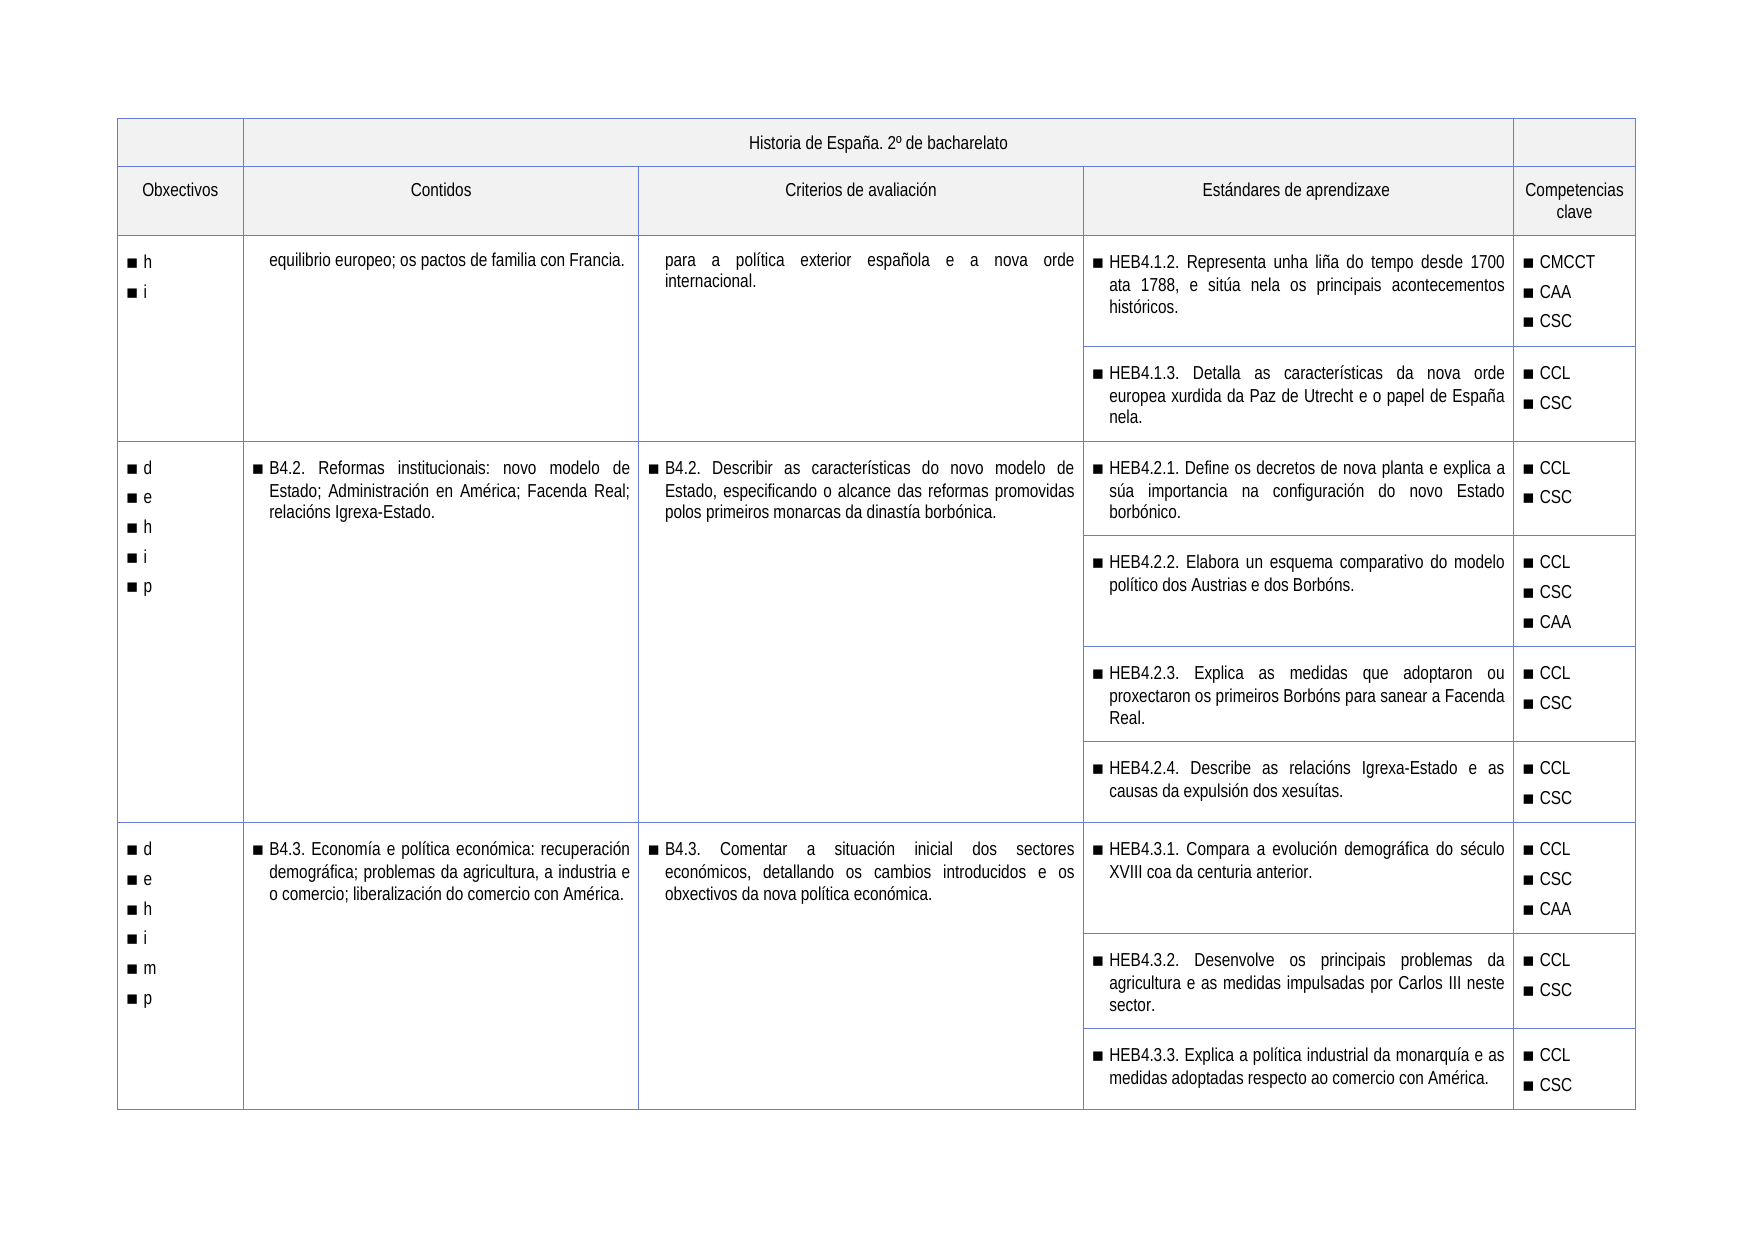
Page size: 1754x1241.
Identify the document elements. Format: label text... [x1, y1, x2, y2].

table_header Historia de España. 2º de bacharelato [244, 119, 1513, 166]
table_cell HEB4.2.1. Define os decretos de nova planta e explica a súa importancia na configuración do novo Estado borbónico. [1084, 442, 1513, 535]
table_header [1514, 119, 1635, 166]
table_cell d e h i p [118, 442, 243, 822]
table_cell HEB4.1.3. Detalla as características da nova orde europea xurdida da Paz de Utrecht e o papel de España nela. [1084, 347, 1513, 441]
table_cell Estándares de aprendizaxe [1084, 167, 1513, 235]
table_header [118, 119, 243, 166]
table_cell CCL CSC [1514, 742, 1635, 822]
table_cell d e h i [118, 236, 243, 441]
table_cell CCL CSC [1514, 1029, 1635, 1109]
table_cell CCL CSC [1514, 647, 1635, 741]
table_cell Competencias clave [1514, 167, 1635, 235]
table_cell HEB4.2.4. Describe as relacións Igrexa-Estado e as causas da expulsión dos xesuítas. [1084, 742, 1513, 822]
table_cell Contidos [244, 167, 638, 235]
table_cell HEB4.2.2. Elabora un esquema comparativo do modelo político dos Austrias e dos Borbóns. [1084, 536, 1513, 646]
table_cell B4.2. Reformas institucionais: novo modelo de Estado; Administración en América; Facenda Real; relacións Igrexa-Estado. [244, 442, 638, 822]
table_cell HEB4.1.2. Representa unha liña do tempo desde 1700 ata 1788, e sitúa nela os principais acontecementos históricos. [1084, 236, 1513, 346]
table_cell CMCCT CAA CSC [1514, 236, 1635, 346]
table_cell B4.3. Economía e política económica: recuperación demográfica; problemas da agricultura, a industria e o comercio; liberalización do comercio con América. [244, 823, 638, 1109]
table_cell CCL CSC [1514, 442, 1635, 535]
table_cell HEB4.3.1. Compara a evolución demográfica do século XVIII coa da centuria anterior. [1084, 823, 1513, 933]
table_cell CCL CSC [1514, 934, 1635, 1028]
table_cell d e h i m p [118, 823, 243, 1109]
table_cell CCL CSC [1514, 347, 1635, 441]
table_cell CCL CSC CAA [1514, 823, 1635, 933]
table_cell para a política exterior española e a nova orde internacional. [639, 236, 1083, 441]
table_cell B4.2. Describir as características do novo modelo de Estado, especificando o alcance das reformas promovidas polos primeiros monarcas da dinastía borbónica. [639, 442, 1083, 822]
table_cell HEB4.3.2. Desenvolve os principais problemas da agricultura e as medidas impulsadas por Carlos III neste sector. [1084, 934, 1513, 1028]
table_cell equilibrio europeo; os pactos de familia con Francia. [244, 236, 638, 441]
table_cell Obxectivos [118, 167, 243, 235]
table_cell HEB4.2.3. Explica as medidas que adoptaron ou proxectaron os primeiros Borbóns para sanear a Facenda Real. [1084, 647, 1513, 741]
table_cell CCL CSC CAA [1514, 536, 1635, 646]
table_cell HEB4.3.3. Explica a política industrial da monarquía e as medidas adoptadas respecto ao comercio con América. [1084, 1029, 1513, 1109]
table_cell B4.3. Comentar a situación inicial dos sectores económicos, detallando os cambios introducidos e os obxectivos da nova política económica. [639, 823, 1083, 1109]
table_cell Criterios de avaliación [639, 167, 1083, 235]
